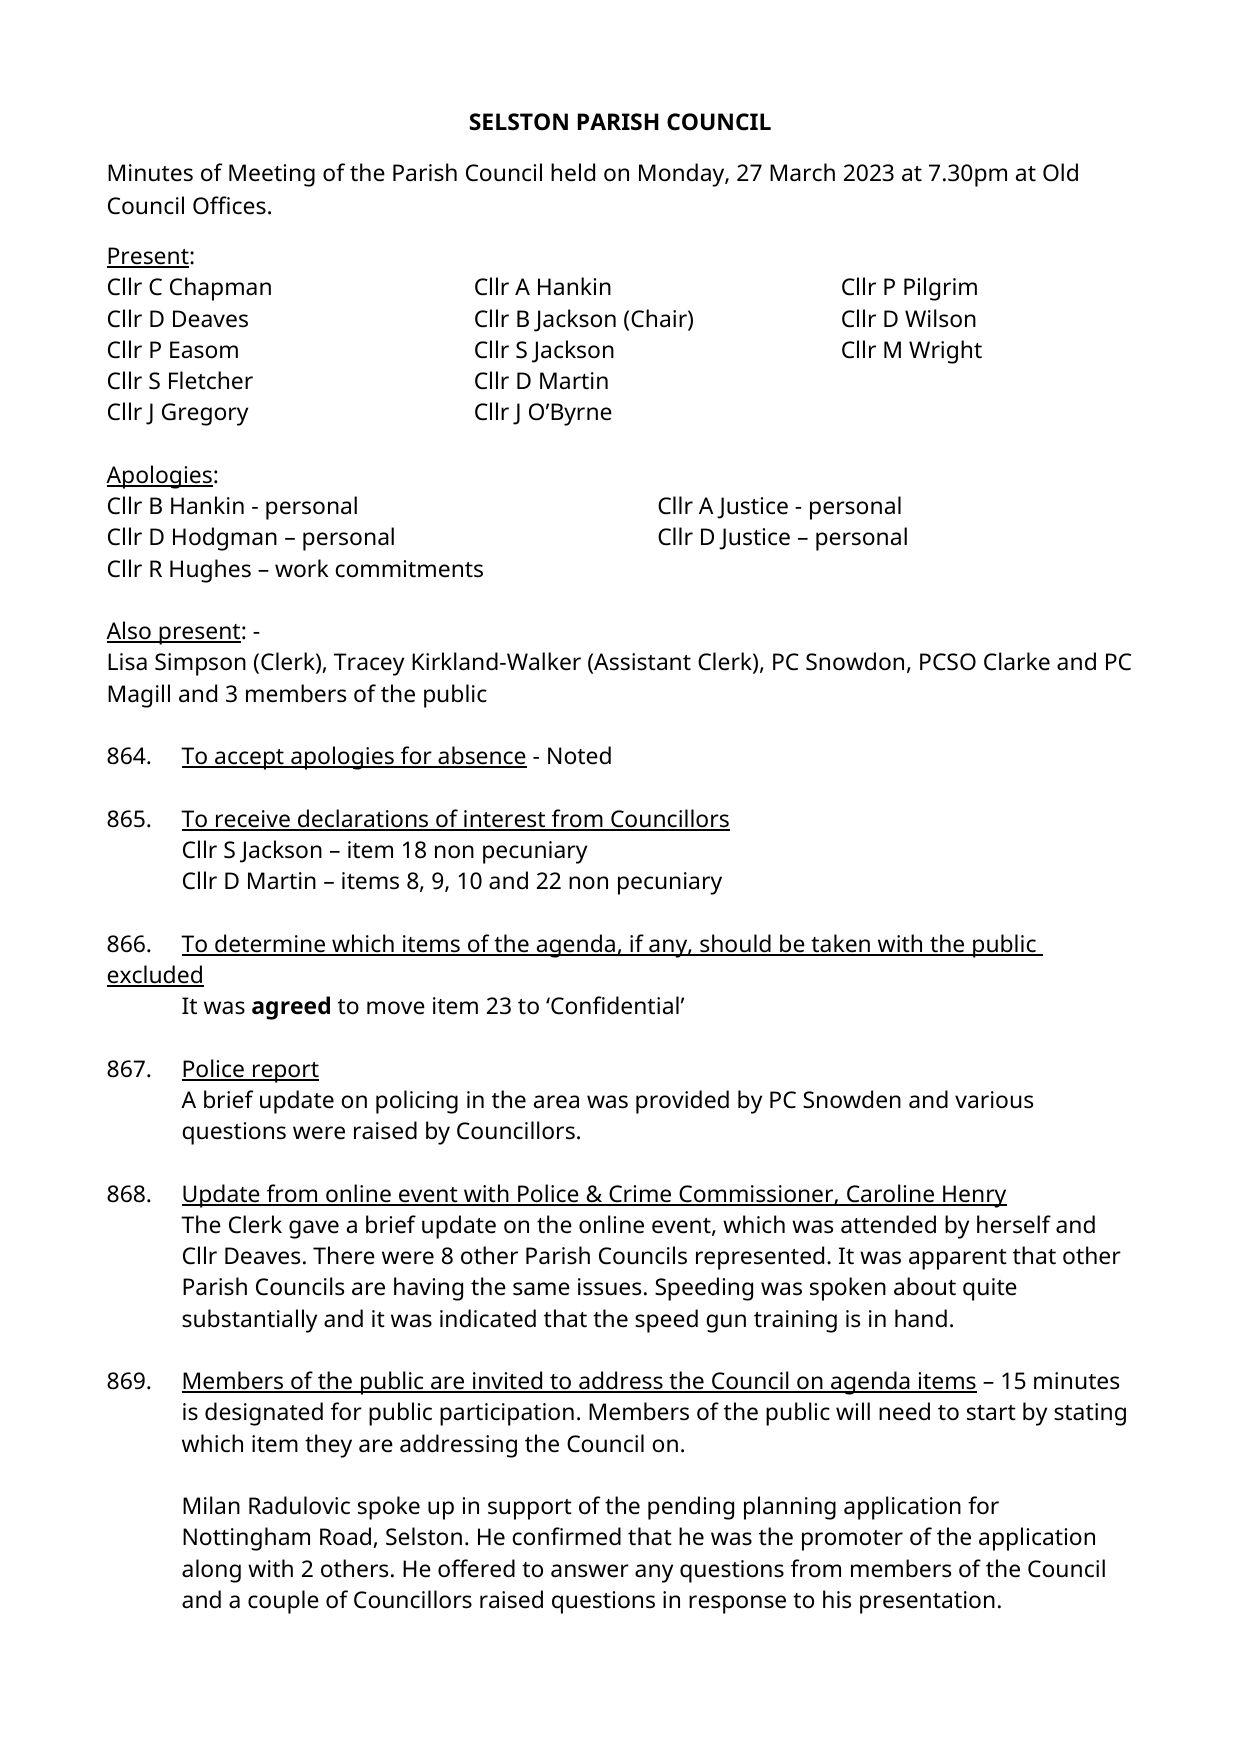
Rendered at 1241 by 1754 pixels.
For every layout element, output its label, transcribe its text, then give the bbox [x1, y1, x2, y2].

text Cllr D Wilson [841, 302, 1134, 334]
text 868. Update from online event with Police & Crime Commissioner, Caroline Henry [106, 1177, 1134, 1209]
text Cllr S Fletcher [106, 365, 400, 396]
text It was agreed to move item 23 to ‘Confidential’ [106, 990, 1134, 1021]
text Cllr D Martin – items 8, 9, 10 and 22 non pecuniary [106, 865, 1134, 896]
text Cllr M Wright [841, 334, 1134, 365]
text Also present: - [106, 615, 1134, 646]
text Cllr J O’Byrne [473, 396, 767, 427]
text Cllr A Hankin [473, 271, 767, 302]
text 866. To determine which items of the agenda, if any, should be taken with the public excluded [106, 927, 1134, 990]
text Cllr C Chapman [106, 271, 400, 302]
text Cllr A Justice - personal [657, 490, 1134, 521]
text Cllr J Gregory [106, 396, 400, 427]
text SELSTON PARISH COUNCIL [106, 106, 1134, 138]
text Cllr B Hankin - personal [106, 490, 583, 521]
text Cllr S Jackson [473, 334, 767, 365]
text A brief update on policing in the area was provided by PC Snowden and various questions were raised by Councillors. [181, 1084, 1134, 1146]
text Cllr D Deaves [106, 302, 400, 334]
text Lisa Simpson (Clerk), Tracey Kirkland-Walker (Assistant Clerk), PC Snowdon, PCSO Clarke and PC Magill and 3 members of the public [106, 646, 1134, 709]
text Cllr B Jackson (Chair) [473, 302, 767, 334]
text 869. Members of the public are invited to address the Council on agenda items – 15 minutes is designated for public participation. Members of the public will need to start by stating which item they are addressing the Council on. [106, 1365, 1134, 1459]
text Minutes of Meeting of the Parish Council held on Monday, 27 March 2023 at 7.30pm at Old Council Offices. [106, 156, 1134, 221]
text Milan Radulovic spoke up in support of the pending planning application for Nottingham Road, Selston. He confirmed that he was the promoter of the application along with 2 others. He offered to answer any questions from members of the Council and a couple of Councillors raised questions in response to his presentation. [106, 1490, 1134, 1615]
text Cllr S Jackson – item 18 non pecuniary [106, 834, 1134, 865]
text Cllr P Pilgrim [841, 271, 1134, 302]
text The Clerk gave a brief update on the online event, which was attended by herself and Cllr Deaves. There were 8 other Parish Councils represented. It was apparent that other Parish Councils are having the same issues. Speeding was spoken about quite substantially and it was indicated that the speed gun training is in hand. [181, 1209, 1134, 1334]
text Cllr D Justice – personal [657, 521, 1134, 552]
text Cllr D Hodgman – personal [106, 521, 583, 552]
text 865. To receive declarations of interest from Councillors [106, 802, 1134, 834]
text Cllr R Hughes – work commitments [106, 552, 583, 584]
text 864. To accept apologies for absence - Noted [106, 740, 1134, 771]
text Cllr D Martin [473, 365, 767, 396]
text Cllr P Easom [106, 334, 400, 365]
text 867. Police report [106, 1052, 1134, 1084]
text Apologies: [106, 459, 1134, 490]
text Present: [106, 240, 1134, 271]
